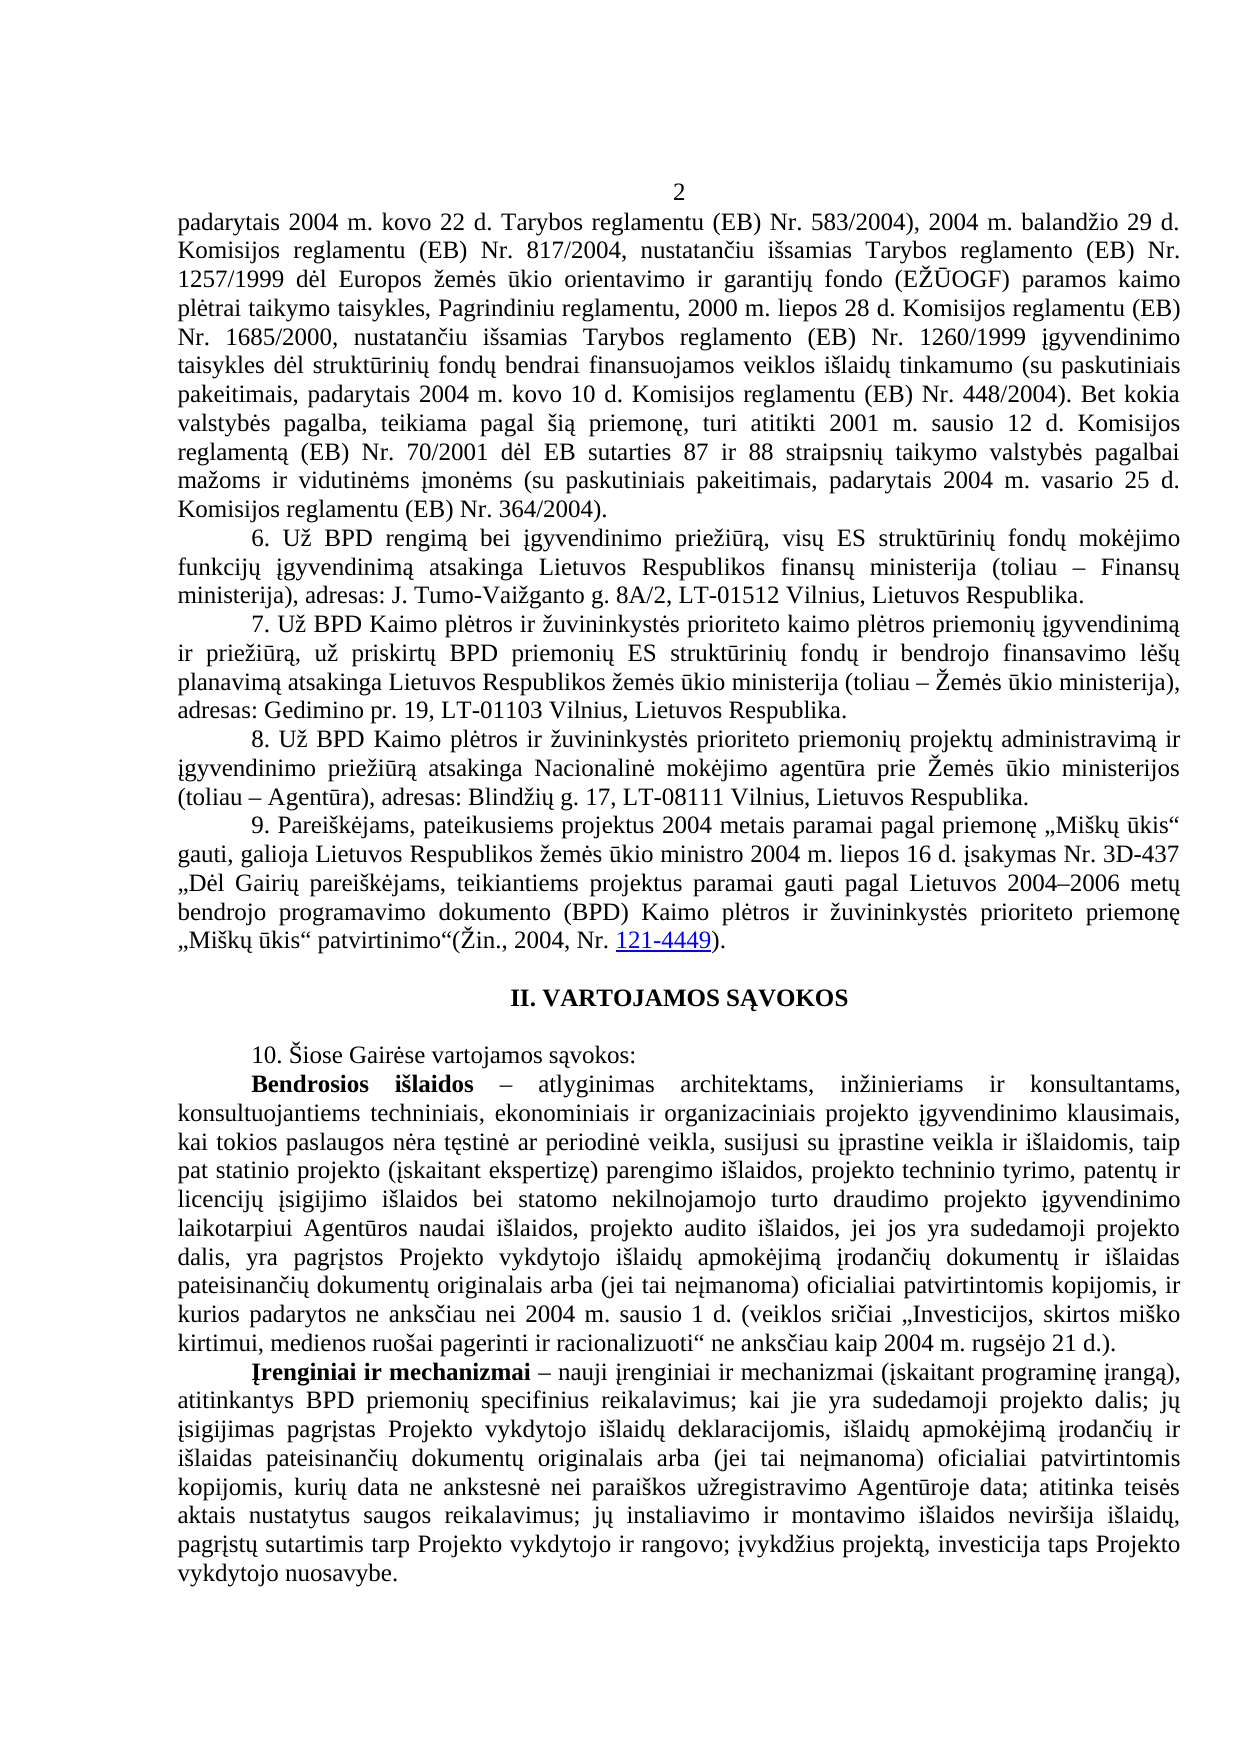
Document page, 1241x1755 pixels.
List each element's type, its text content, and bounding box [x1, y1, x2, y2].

text 7. Už BPD Kaimo plėtros ir žuvininkystės prioriteto kaimo plėtros priemonių įgyvendinimą ir priežiūrą, už priskirtų BPD priemonių ES struktūrinių fondų ir bendrojo finansavimo lėšų planavimą atsakinga Lietuvos Respublikos žemės ūkio ministerija (toliau – Žemės ūkio ministerija), adresas: Gedimino pr. 19, LT-01103 Vilnius, Lietuvos Respublika. [177, 609, 1181, 724]
text Įrenginiai ir mechanizmai – nauji įrenginiai ir mechanizmai (įskaitant programinę įrangą), atitinkantys BPD priemonių specifinius reikalavimus; kai jie yra sudedamoji projekto dalis; jų įsigijimas pagrįstas Projekto vykdytojo išlaidų deklaracijomis, išlaidų apmokėjimą įrodančių ir išlaidas pateisinančių dokumentų originalais arba (jei tai neįmanoma) oficialiai patvirtintomis kopijomis, kurių data ne ankstesnė nei paraiškos užregistravimo Agentūroje data; atitinka teisės aktais nustatytus saugos reikalavimus; jų instaliavimo ir montavimo išlaidos neviršija išlaidų, pagrįstų sutartimis tarp Projekto vykdytojo ir rangovo; įvykdžius projektą, investicija taps Projekto vykdytojo nuosavybe. [177, 1357, 1181, 1587]
text 6. Už BPD rengimą bei įgyvendinimo priežiūrą, visų ES struktūrinių fondų mokėjimo funkcijų įgyvendinimą atsakinga Lietuvos Respublikos finansų ministerija (toliau – Finansų ministerija), adresas: J. Tumo-Vaižganto g. 8A/2, LT-01512 Vilnius, Lietuvos Respublika. [177, 523, 1181, 609]
text padarytais 2004 m. kovo 22 d. Tarybos reglamentu (EB) Nr. 583/2004), 2004 m. balandžio 29 d. Komisijos reglamentu (EB) Nr. 817/2004, nustatančiu išsamias Tarybos reglamento (EB) Nr. 1257/1999 dėl Europos žemės ūkio orientavimo ir garantijų fondo (EŽŪOGF) paramos kaimo plėtrai taikymo taisykles, Pagrindiniu reglamentu, 2000 m. liepos 28 d. Komisijos reglamentu (EB) Nr. 1685/2000, nustatančiu išsamias Tarybos reglamento (EB) Nr. 1260/1999 įgyvendinimo taisykles dėl struktūrinių fondų bendrai finansuojamos veiklos išlaidų tinkamumo (su paskutiniais pakeitimais, padarytais 2004 m. kovo 10 d. Komisijos reglamentu (EB) Nr. 448/2004). Bet kokia valstybės pagalba, teikiama pagal šią priemonę, turi atitikti 2001 m. sausio 12 d. Komisijos reglamentą (EB) Nr. 70/2001 dėl EB sutarties 87 ir 88 straipsnių taikymo valstybės pagalbai mažoms ir vidutinėms įmonėms (su paskutiniais pakeitimais, padarytais 2004 m. vasario 25 d. Komisijos reglamentu (EB) Nr. 364/2004). [177, 207, 1181, 523]
text 10. Šiose Gairėse vartojamos sąvokos: [177, 1040, 1181, 1069]
text 9. Pareiškėjams, pateikusiems projektus 2004 metais paramai pagal priemonę „Miškų ūkis“ gauti, galioja Lietuvos Respublikos žemės ūkio ministro 2004 m. liepos 16 d. įsakymas Nr. 3D-437 „Dėl Gairių pareiškėjams, teikiantiems projektus paramai gauti pagal Lietuvos 2004–2006 metų bendrojo programavimo dokumento (BPD) Kaimo plėtros ir žuvininkystės prioriteto priemonę „Miškų ūkis“ patvirtinimo“(Žin., 2004, Nr. 121-4449). [177, 810, 1181, 954]
text Bendrosios išlaidos – atlyginimas architektams, inžinieriams ir konsultantams, konsultuojantiems techniniais, ekonominiais ir organizaciniais projekto įgyvendinimo klausimais, kai tokios paslaugos nėra tęstinė ar periodinė veikla, susijusi su įprastine veikla ir išlaidomis, taip pat statinio projekto (įskaitant ekspertizę) parengimo išlaidos, projekto techninio tyrimo, patentų ir licencijų įsigijimo išlaidos bei statomo nekilnojamojo turto draudimo projekto įgyvendinimo laikotarpiui Agentūros naudai išlaidos, projekto audito išlaidos, jei jos yra sudedamoji projekto dalis, yra pagrįstos Projekto vykdytojo išlaidų apmokėjimą įrodančių dokumentų ir išlaidas pateisinančių dokumentų originalais arba (jei tai neįmanoma) oficialiai patvirtintomis kopijomis, ir kurios padarytos ne anksčiau nei 2004 m. sausio 1 d. (veiklos sričiai „Investicijos, skirtos miško kirtimui, medienos ruošai pagerinti ir racionalizuoti“ ne anksčiau kaip 2004 m. rugsėjo 21 d.). [177, 1069, 1181, 1357]
text 8. Už BPD Kaimo plėtros ir žuvininkystės prioriteto priemonių projektų administravimą ir įgyvendinimo priežiūrą atsakinga Nacionalinė mokėjimo agentūra prie Žemės ūkio ministerijos (toliau – Agentūra), adresas: Blindžių g. 17, LT-08111 Vilnius, Lietuvos Respublika. [177, 724, 1181, 810]
text II. VARTOJAMOS SĄVOKOS [177, 983, 1181, 1012]
